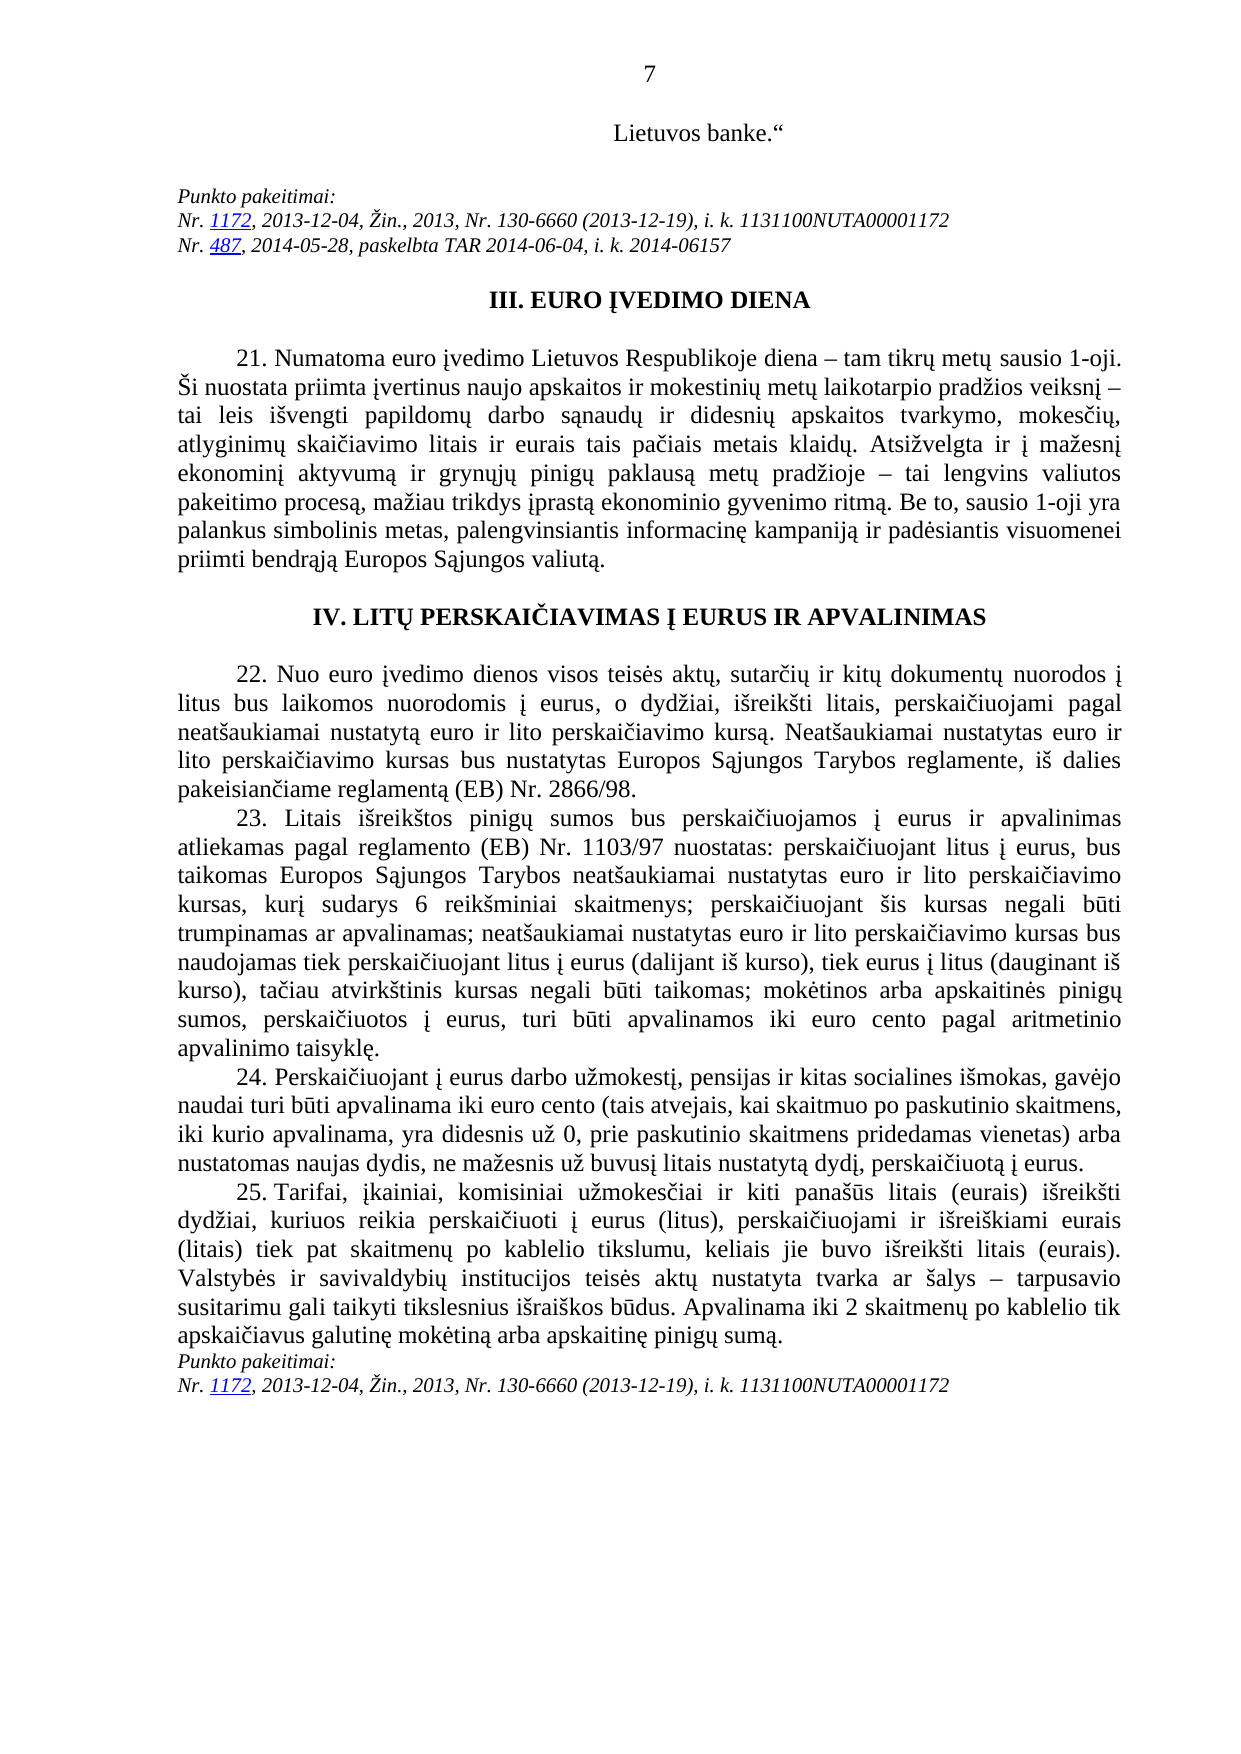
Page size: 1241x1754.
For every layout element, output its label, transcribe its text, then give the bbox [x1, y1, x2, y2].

text Punkto pakeitimai: [177, 1349, 1122, 1373]
text 21. Numatoma euro įvedimo Lietuvos Respublikoje diena – tam tikrų metų sausio 1-oji. Ši nuostata priimta įvertinus naujo apskaitos ir mokestinių metų laikotarpio pradžios veiksnį – tai leis išvengti papildomų darbo sąnaudų ir didesnių apskaitos tvarkymo, mokesčių, atlyginimų skaičiavimo litais ir eurais tais pačiais metais klaidų. Atsižvelgta ir į mažesnį ekonominį aktyvumą ir grynųjų pinigų paklausą metų pradžioje – tai lengvins valiutos pakeitimo procesą, mažiau trikdys įprastą ekonominio gyvenimo ritmą. Be to, sausio 1-oji yra palankus simbolinis metas, palengvinsiantis informacinę kampaniją ir padėsiantis visuomenei priimti bendrąją Europos Sąjungos valiutą. [177, 343, 1122, 573]
text Nr. 1172, 2013-12-04, Žin., 2013, Nr. 130-6660 (2013-12-19), i. k. 1131100NUTA00001172 [177, 1373, 1122, 1397]
text 22. Nuo euro įvedimo dienos visos teisės aktų, sutarčių ir kitų dokumentų nuorodos į litus bus laikomos nuorodomis į eurus, o dydžiai, išreikšti litais, perskaičiuojami pagal neatšaukiamai nustatytą euro ir lito perskaičiavimo kursą. Neatšaukiamai nustatytas euro ir lito perskaičiavimo kursas bus nustatytas Europos Sąjungos Tarybos reglamente, iš dalies pakeisiančiame reglamentą (EB) Nr. 2866/98. [177, 659, 1122, 803]
text III. Euro įvedimo diena [177, 285, 1122, 314]
text 23. Litais išreikštos pinigų sumos bus perskaičiuojamos į eurus ir apvalinimas atliekamas pagal reglamento (EB) Nr. 1103/97 nuostatas: perskaičiuojant litus į eurus, bus taikomas Europos Sąjungos Tarybos neatšaukiamai nustatytas euro ir lito perskaičiavimo kursas, kurį sudarys 6 reikšminiai skaitmenys; perskaičiuojant šis kursas negali būti trumpinamas ar apvalinamas; neatšaukiamai nustatytas euro ir lito perskaičiavimo kursas bus naudojamas tiek perskaičiuojant litus į eurus (dalijant iš kurso), tiek eurus į litus (dauginant iš kurso), tačiau atvirkštinis kursas negali būti taikomas; mokėtinos arba apskaitinės pinigų sumos, perskaičiuotos į eurus, turi būti apvalinamos iki euro cento pagal aritmetinio apvalinimo taisyklę. [177, 803, 1122, 1062]
table_cell [189, 118, 558, 147]
table_cell [558, 118, 602, 147]
text Punkto pakeitimai: [177, 184, 1122, 208]
table_cell Lietuvos banke.“ [602, 118, 1133, 147]
text 24. Perskaičiuojant į eurus darbo užmokestį, pensijas ir kitas socialines išmokas, gavėjo naudai turi būti apvalinama iki euro cento (tais atvejais, kai skaitmuo po paskutinio skaitmens, iki kurio apvalinama, yra didesnis už 0, prie paskutinio skaitmens pridedamas vienetas) arba nustatomas naujas dydis, ne mažesnis už buvusį litais nustatytą dydį, perskaičiuotą į eurus. [177, 1062, 1122, 1177]
text IV. Litų perskaičiavimas į eurus ir apvalinimas [177, 602, 1122, 630]
text Nr. 487, 2014-05-28, paskelbta TAR 2014-06-04, i. k. 2014-06157 [177, 232, 1122, 257]
text 25. Tarifai, įkainiai, komisiniai užmokesčiai ir kiti panašūs litais (eurais) išreikšti dydžiai, kuriuos reikia perskaičiuoti į eurus (litus), perskaičiuojami ir išreiškiami eurais (litais) tiek pat skaitmenų po kablelio tikslumu, keliais jie buvo išreikšti litais (eurais). Valstybės ir savivaldybių institucijos teisės aktų nustatyta tvarka ar šalys – tarpusavio susitarimu gali taikyti tikslesnius išraiškos būdus. Apvalinama iki 2 skaitmenų po kablelio tik apskaičiavus galutinę mokėtiną arba apskaitinę pinigų sumą. [177, 1177, 1122, 1349]
text Nr. 1172, 2013-12-04, Žin., 2013, Nr. 130-6660 (2013-12-19), i. k. 1131100NUTA00001172 [177, 208, 1122, 232]
